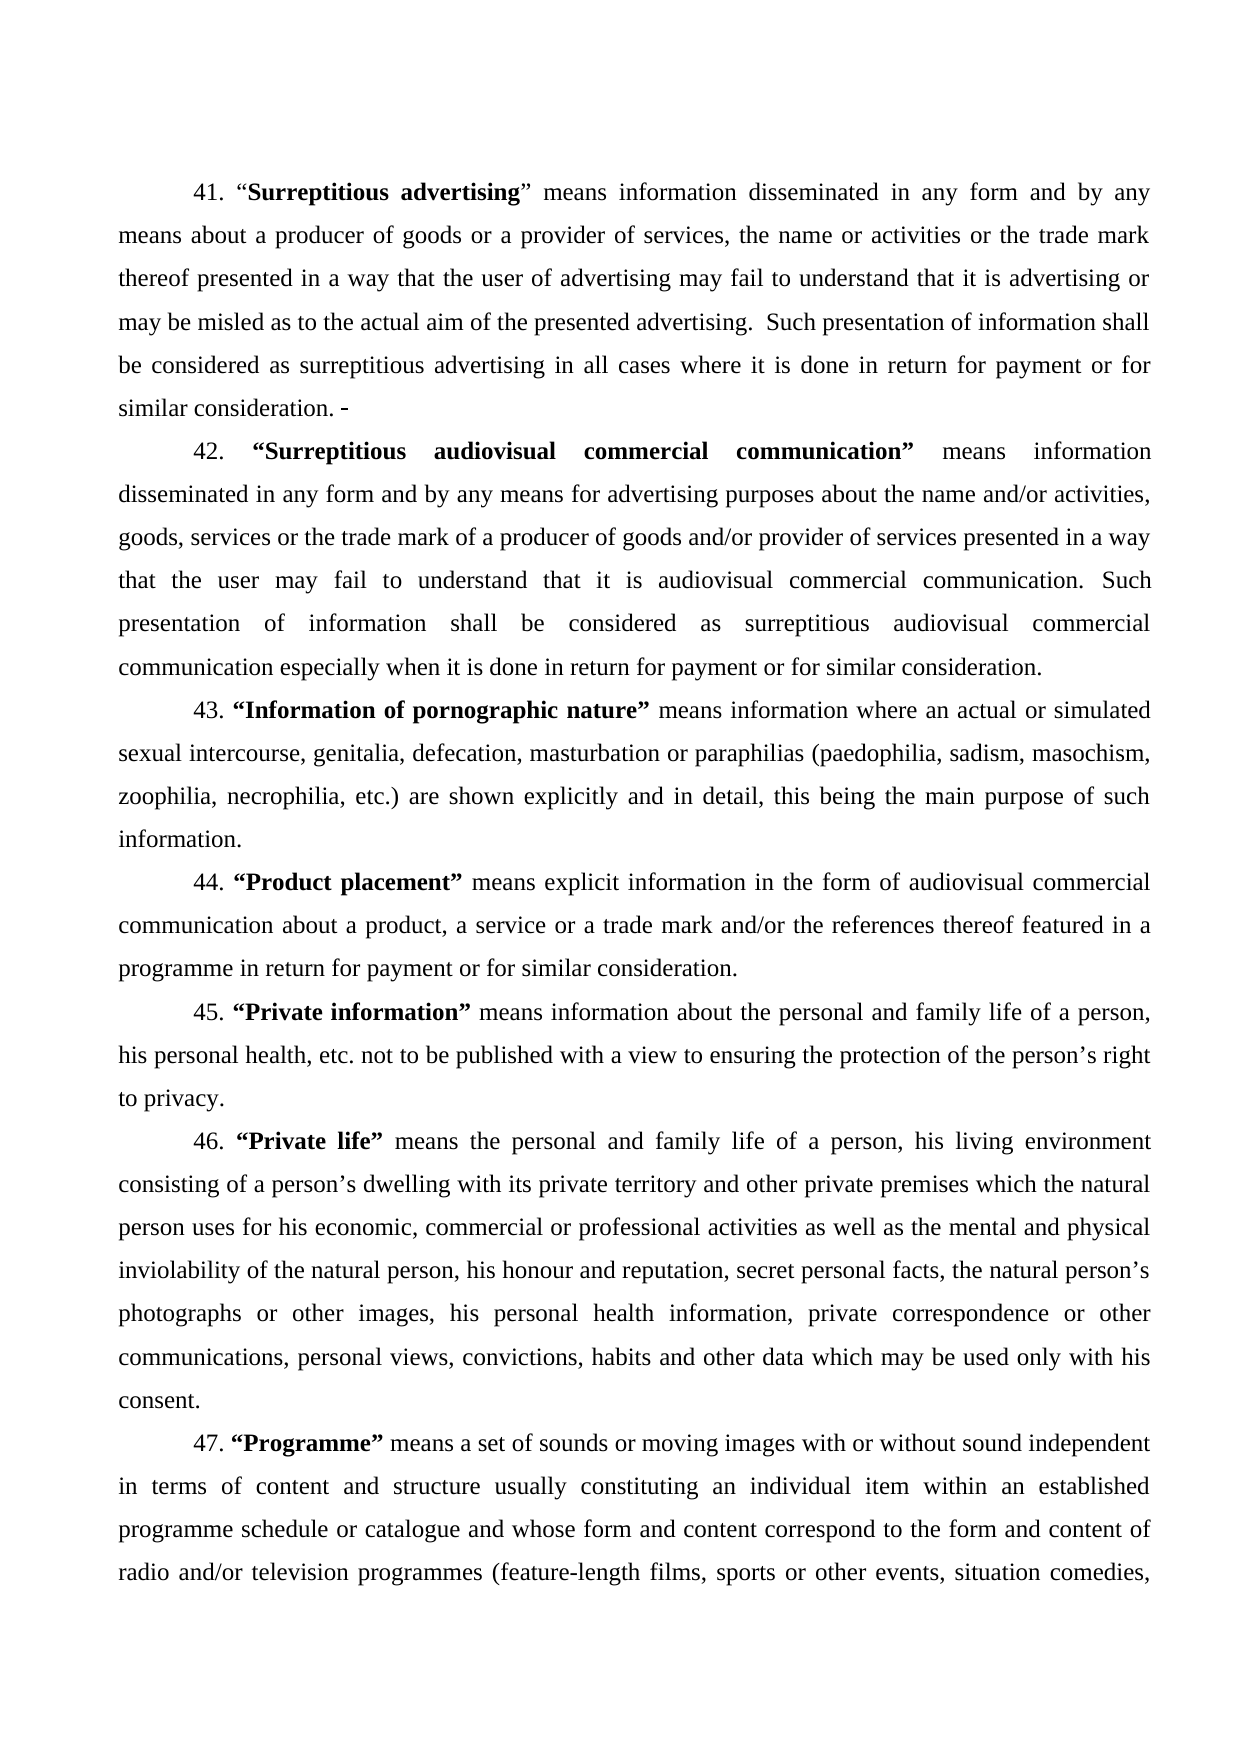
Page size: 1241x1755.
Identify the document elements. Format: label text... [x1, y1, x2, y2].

text 45. “Private information” means information about the personal and family life of a person, his personal health, etc. not to be published with a view to ensuring the protection of the person’s right to privacy. [118, 997, 1152, 1112]
text 43. “Information of pornographic nature” means information where an actual or simulated sexual intercourse, genitalia, defecation, masturbation or paraphilias (paedophilia, sadism, masochism, zoophilia, necrophilia, etc.) are shown explicitly and in detail, this being the main purpose of such information. [118, 695, 1152, 853]
text 46. “Private life” means the personal and family life of a person, his living environment consisting of a person’s dwelling with its private territory and other private premises which the natural person uses for his economic, commercial or professional activities as well as the mental and physical inviolability of the natural person, his honour and reputation, secret personal facts, the natural person’s photographs or other images, his personal health information, private correspondence or other communications, personal views, convictions, habits and other data which may be used only with his consent. [118, 1126, 1152, 1413]
text 47. “Programme” means a set of sounds or moving images with or without sound independent in terms of content and structure usually constituting an individual item within an established programme schedule or catalogue and whose form and content correspond to the form and content of radio and/or television programmes (feature-length films, sports or other events, situation comedies, [118, 1428, 1152, 1586]
text 41. “Surreptitious advertising” means information disseminated in any form and by any means about a producer of goods or a provider of services, the name or activities or the trade mark thereof presented in a way that the user of advertising may fail to understand that it is advertising or may be misled as to the actual aim of the presented advertising. Such presentation of information shall be considered as surreptitious advertising in all cases where it is done in return for payment or for similar consideration. [118, 177, 1152, 422]
text 44. “Product placement” means explicit information in the form of audiovisual commercial communication about a product, a service or a trade mark and/or the references thereof featured in a programme in return for payment or for similar consideration. [118, 867, 1152, 982]
text 42. “Surreptitious audiovisual commercial communication” means information disseminated in any form and by any means for advertising purposes about the name and/or activities, goods, services or the trade mark of a producer of goods and/or provider of services presented in a way that the user may fail to understand that it is audiovisual commercial communication. Such presentation of information shall be considered as surreptitious audiovisual commercial communication especially when it is done in return for payment or for similar consideration. [118, 436, 1152, 680]
